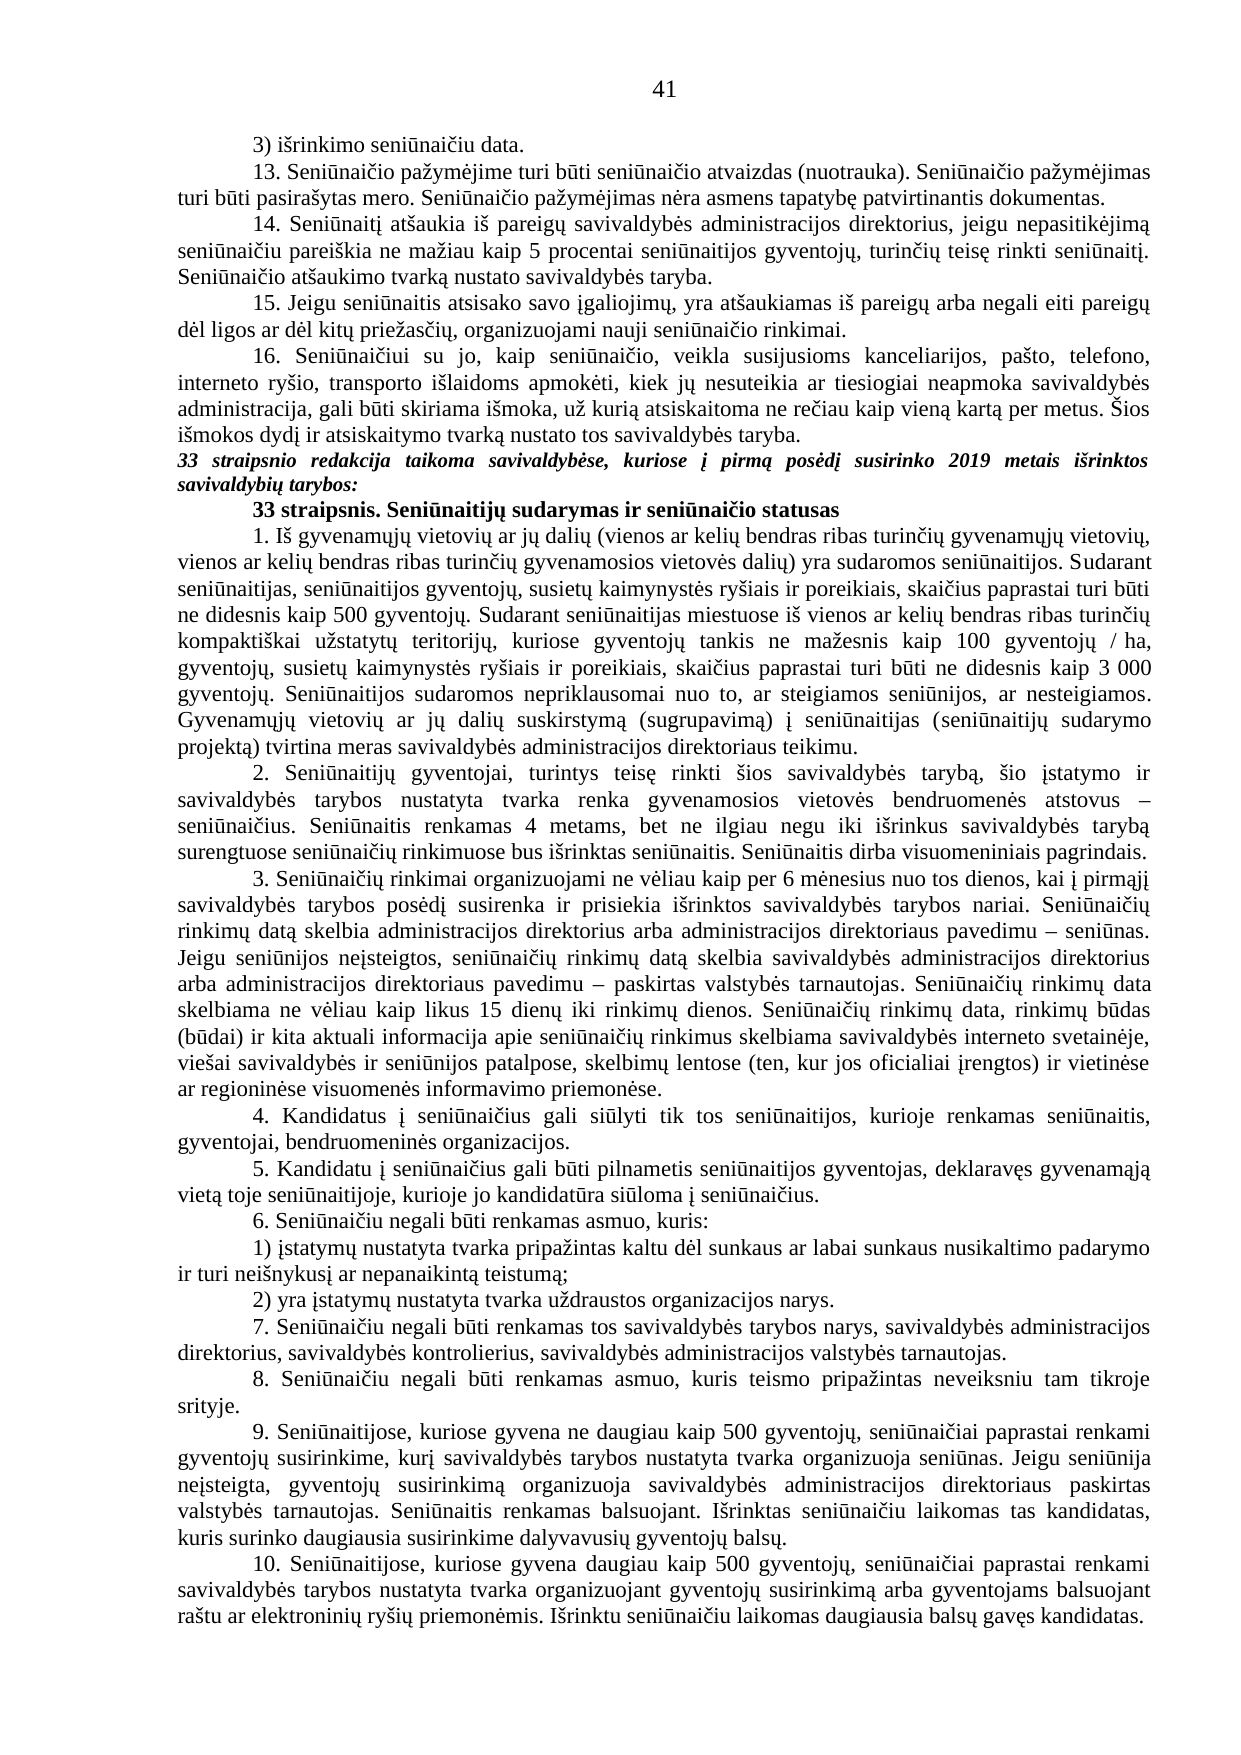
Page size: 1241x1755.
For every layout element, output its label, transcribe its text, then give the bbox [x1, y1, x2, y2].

text 16. Seniūnaičiui su jo, kaip seniūnaičio, veikla susijusioms kanceliarijos, pašto, telefono, interneto ryšio, transporto išlaidoms apmokėti, kiek jų nesuteikia ar tiesiogiai neapmoka savivaldybės administracija, gali būti skiriama išmoka, už kurią atsiskaitoma ne rečiau kaip vieną kartą per metus. Šios išmokos dydį ir atsiskaitymo tvarką nustato tos savivaldybės taryba. [177, 342, 1152, 448]
text 33 straipsnio redakcija taikoma savivaldybėse, kuriose į pirmą posėdį susirinko 2019 metais išrinktos savivaldybių tarybos: [177, 448, 1152, 496]
text 5. Kandidatu į seniūnaičius gali būti pilnametis seniūnaitijos gyventojas, deklaravęs gyvenamąją vietą toje seniūnaitijoje, kurioje jo kandidatūra siūloma į seniūnaičius. [177, 1154, 1152, 1207]
text 1. Iš gyvenamųjų vietovių ar jų dalių (vienos ar kelių bendras ribas turinčių gyvenamųjų vietovių, vienos ar kelių bendras ribas turinčių gyvenamosios vietovės dalių) yra sudaromos seniūnaitijos. Sudarant seniūnaitijas, seniūnaitijos gyventojų, susietų kaimynystės ryšiais ir poreikiais, skaičius paprastai turi būti ne didesnis kaip 500 gyventojų. Sudarant seniūnaitijas miestuose iš vienos ar kelių bendras ribas turinčių kompaktiškai užstatytų teritorijų, kuriose gyventojų tankis ne mažesnis kaip 100 gyventojų / ha, gyventojų, susietų kaimynystės ryšiais ir poreikiais, skaičius paprastai turi būti ne didesnis kaip 3 000 gyventojų. Seniūnaitijos sudaromos nepriklausomai nuo to, ar steigiamos seniūnijos, ar nesteigiamos. Gyvenamųjų vietovių ar jų dalių suskirstymą (sugrupavimą) į seniūnaitijas (seniūnaitijų sudarymo projektą) tvirtina meras savivaldybės administracijos direktoriaus teikimu. [177, 522, 1152, 759]
text 33 straipsnis. Seniūnaitijų sudarymas ir seniūnaičio statusas [177, 496, 1152, 522]
text 8. Seniūnaičiu negali būti renkamas asmuo, kuris teismo pripažintas neveiksniu tam tikroje srityje. [177, 1365, 1152, 1418]
text 6. Seniūnaičiu negali būti renkamas asmuo, kuris: [177, 1207, 1152, 1234]
text 2) yra įstatymų nustatyta tvarka uždraustos organizacijos narys. [177, 1286, 1152, 1313]
text 3. Seniūnaičių rinkimai organizuojami ne vėliau kaip per 6 mėnesius nuo tos dienos, kai į pirmąjį savivaldybės tarybos posėdį susirenka ir prisiekia išrinktos savivaldybės tarybos nariai. Seniūnaičių rinkimų datą skelbia administracijos direktorius arba administracijos direktoriaus pavedimu – seniūnas. Jeigu seniūnijos neįsteigtos, seniūnaičių rinkimų datą skelbia savivaldybės administracijos direktorius arba administracijos direktoriaus pavedimu – paskirtas valstybės tarnautojas. Seniūnaičių rinkimų data skelbiama ne vėliau kaip likus 15 dienų iki rinkimų dienos. Seniūnaičių rinkimų data, rinkimų būdas (būdai) ir kita aktuali informacija apie seniūnaičių rinkimus skelbiama savivaldybės interneto svetainėje, viešai savivaldybės ir seniūnijos patalpose, skelbimų lentose (ten, kur jos oficialiai įrengtos) ir vietinėse ar regioninėse visuomenės informavimo priemonėse. [177, 865, 1152, 1102]
text 2. Seniūnaitijų gyventojai, turintys teisę rinkti šios savivaldybės tarybą, šio įstatymo ir savivaldybės tarybos nustatyta tvarka renka gyvenamosios vietovės bendruomenės atstovus – seniūnaičius. Seniūnaitis renkamas 4 metams, bet ne ilgiau negu iki išrinkus savivaldybės tarybą surengtuose seniūnaičių rinkimuose bus išrinktas seniūnaitis. Seniūnaitis dirba visuomeniniais pagrindais. [177, 759, 1152, 865]
text 1) įstatymų nustatyta tvarka pripažintas kaltu dėl sunkaus ar labai sunkaus nusikaltimo padarymo ir turi neišnykusį ar nepanaikintą teistumą; [177, 1234, 1152, 1286]
text 14. Seniūnaitį atšaukia iš pareigų savivaldybės administracijos direktorius, jeigu nepasitikėjimą seniūnaičiu pareiškia ne mažiau kaip 5 procentai seniūnaitijos gyventojų, turinčių teisę rinkti seniūnaitį. Seniūnaičio atšaukimo tvarką nustato savivaldybės taryba. [177, 210, 1152, 289]
text 10. Seniūnaitijose, kuriose gyvena daugiau kaip 500 gyventojų, seniūnaičiai paprastai renkami savivaldybės tarybos nustatyta tvarka organizuojant gyventojų susirinkimą arba gyventojams balsuojant raštu ar elektroninių ryšių priemonėmis. Išrinktu seniūnaičiu laikomas daugiausia balsų gavęs kandidatas. [177, 1550, 1152, 1629]
text 3) išrinkimo seniūnaičiu data. [177, 131, 1152, 158]
text 13. Seniūnaičio pažymėjime turi būti seniūnaičio atvaizdas (nuotrauka). Seniūnaičio pažymėjimas turi būti pasirašytas mero. Seniūnaičio pažymėjimas nėra asmens tapatybę patvirtinantis dokumentas. [177, 158, 1152, 210]
text 9. Seniūnaitijose, kuriose gyvena ne daugiau kaip 500 gyventojų, seniūnaičiai paprastai renkami gyventojų susirinkime, kurį savivaldybės tarybos nustatyta tvarka organizuoja seniūnas. Jeigu seniūnija neįsteigta, gyventojų susirinkimą organizuoja savivaldybės administracijos direktoriaus paskirtas valstybės tarnautojas. Seniūnaitis renkamas balsuojant. Išrinktas seniūnaičiu laikomas tas kandidatas, kuris surinko daugiausia susirinkime dalyvavusių gyventojų balsų. [177, 1418, 1152, 1550]
text 4. Kandidatus į seniūnaičius gali siūlyti tik tos seniūnaitijos, kurioje renkamas seniūnaitis, gyventojai, bendruomeninės organizacijos. [177, 1102, 1152, 1154]
text 15. Jeigu seniūnaitis atsisako savo įgaliojimų, yra atšaukiamas iš pareigų arba negali eiti pareigų dėl ligos ar dėl kitų priežasčių, organizuojami nauji seniūnaičio rinkimai. [177, 289, 1152, 342]
text 7. Seniūnaičiu negali būti renkamas tos savivaldybės tarybos narys, savivaldybės administracijos direktorius, savivaldybės kontrolierius, savivaldybės administracijos valstybės tarnautojas. [177, 1313, 1152, 1365]
